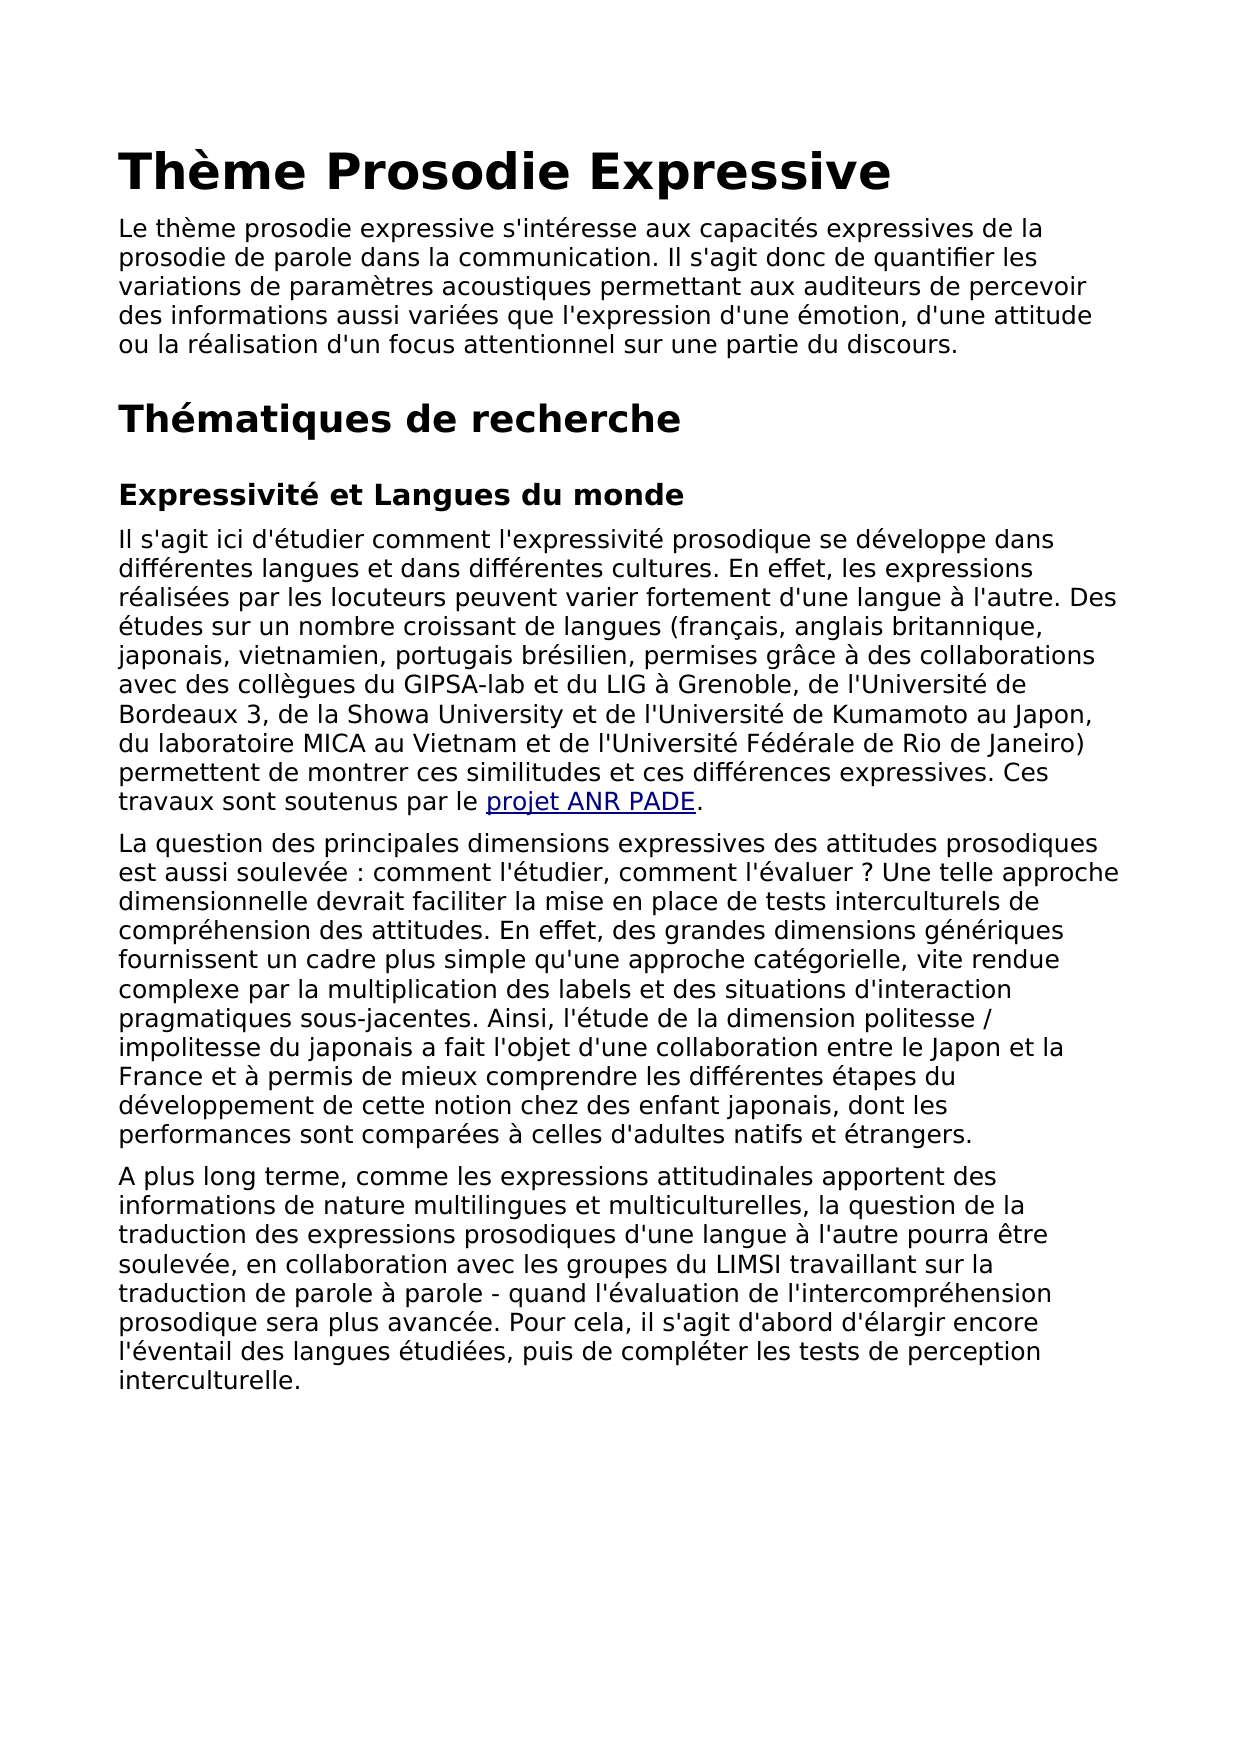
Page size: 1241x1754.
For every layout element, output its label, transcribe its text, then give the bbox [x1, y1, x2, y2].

text La question des principales dimensions expressives des attitudes prosodiques est aussi soulevée : comment l'étudier, comment l'évaluer ? Une telle approche dimensionnelle devrait faciliter la mise en place de tests interculturels de compréhension des attitudes. En effet, des grandes dimensions génériques fournissent un cadre plus simple qu'une approche catégorielle, vite rendue complexe par la multiplication des labels et des situations d'interaction pragmatiques sous-jacentes. Ainsi, l'étude de la dimension politesse / impolitesse du japonais a fait l'objet d'une collaboration entre le Japon et la France et à permis de mieux comprendre les différentes étapes du développement de cette notion chez des enfant japonais, dont les performances sont comparées à celles d'adultes natifs et étrangers. [118, 829, 1122, 1150]
text A plus long terme, comme les expressions attitudinales apportent des informations de nature multilingues et multiculturelles, la question de la traduction des expressions prosodiques d'une langue à l'autre pourra être soulevée, en collaboration avec les groupes du LIMSI travaillant sur la traduction de parole à parole - quand l'évaluation de l'intercompréhension prosodique sera plus avancée. Pour cela, il s'agit d'abord d'élargir encore l'éventail des langues étudiées, puis de compléter les tests de perception interculturelle. [118, 1162, 1122, 1396]
text Il s'agit ici d'étudier comment l'expressivité prosodique se développe dans différentes langues et dans différentes cultures. En effet, les expressions réalisées par les locuteurs peuvent varier fortement d'une langue à l'autre. Des études sur un nombre croissant de langues (français, anglais britannique, japonais, vietnamien, portugais brésilien, permises grâce à des collaborations avec des collègues du GIPSA-lab et du LIG à Grenoble, de l'Université de Bordeaux 3, de la Showa University et de l'Université de Kumamoto au Japon, du laboratoire MICA au Vietnam et de l'Université Fédérale de Rio de Janeiro) permettent de montrer ces similitudes et ces différences expressives. Ces travaux sont soutenus par le projet ANR PADE. [118, 525, 1122, 816]
subtitle Expressivité et Langues du monde [118, 478, 1122, 512]
subtitle Thématiques de recherche [118, 397, 1122, 441]
subtitle Thème Prosodie Expressive [118, 143, 1122, 201]
text Le thème prosodie expressive s'intéresse aux capacités expressives de la prosodie de parole dans la communication. Il s'agit donc de quantifier les variations de paramètres acoustiques permettant aux auditeurs de percevoir des informations aussi variées que l'expression d'une émotion, d'une attitude ou la réalisation d'un focus attentionnel sur une partie du discours. [118, 214, 1122, 360]
